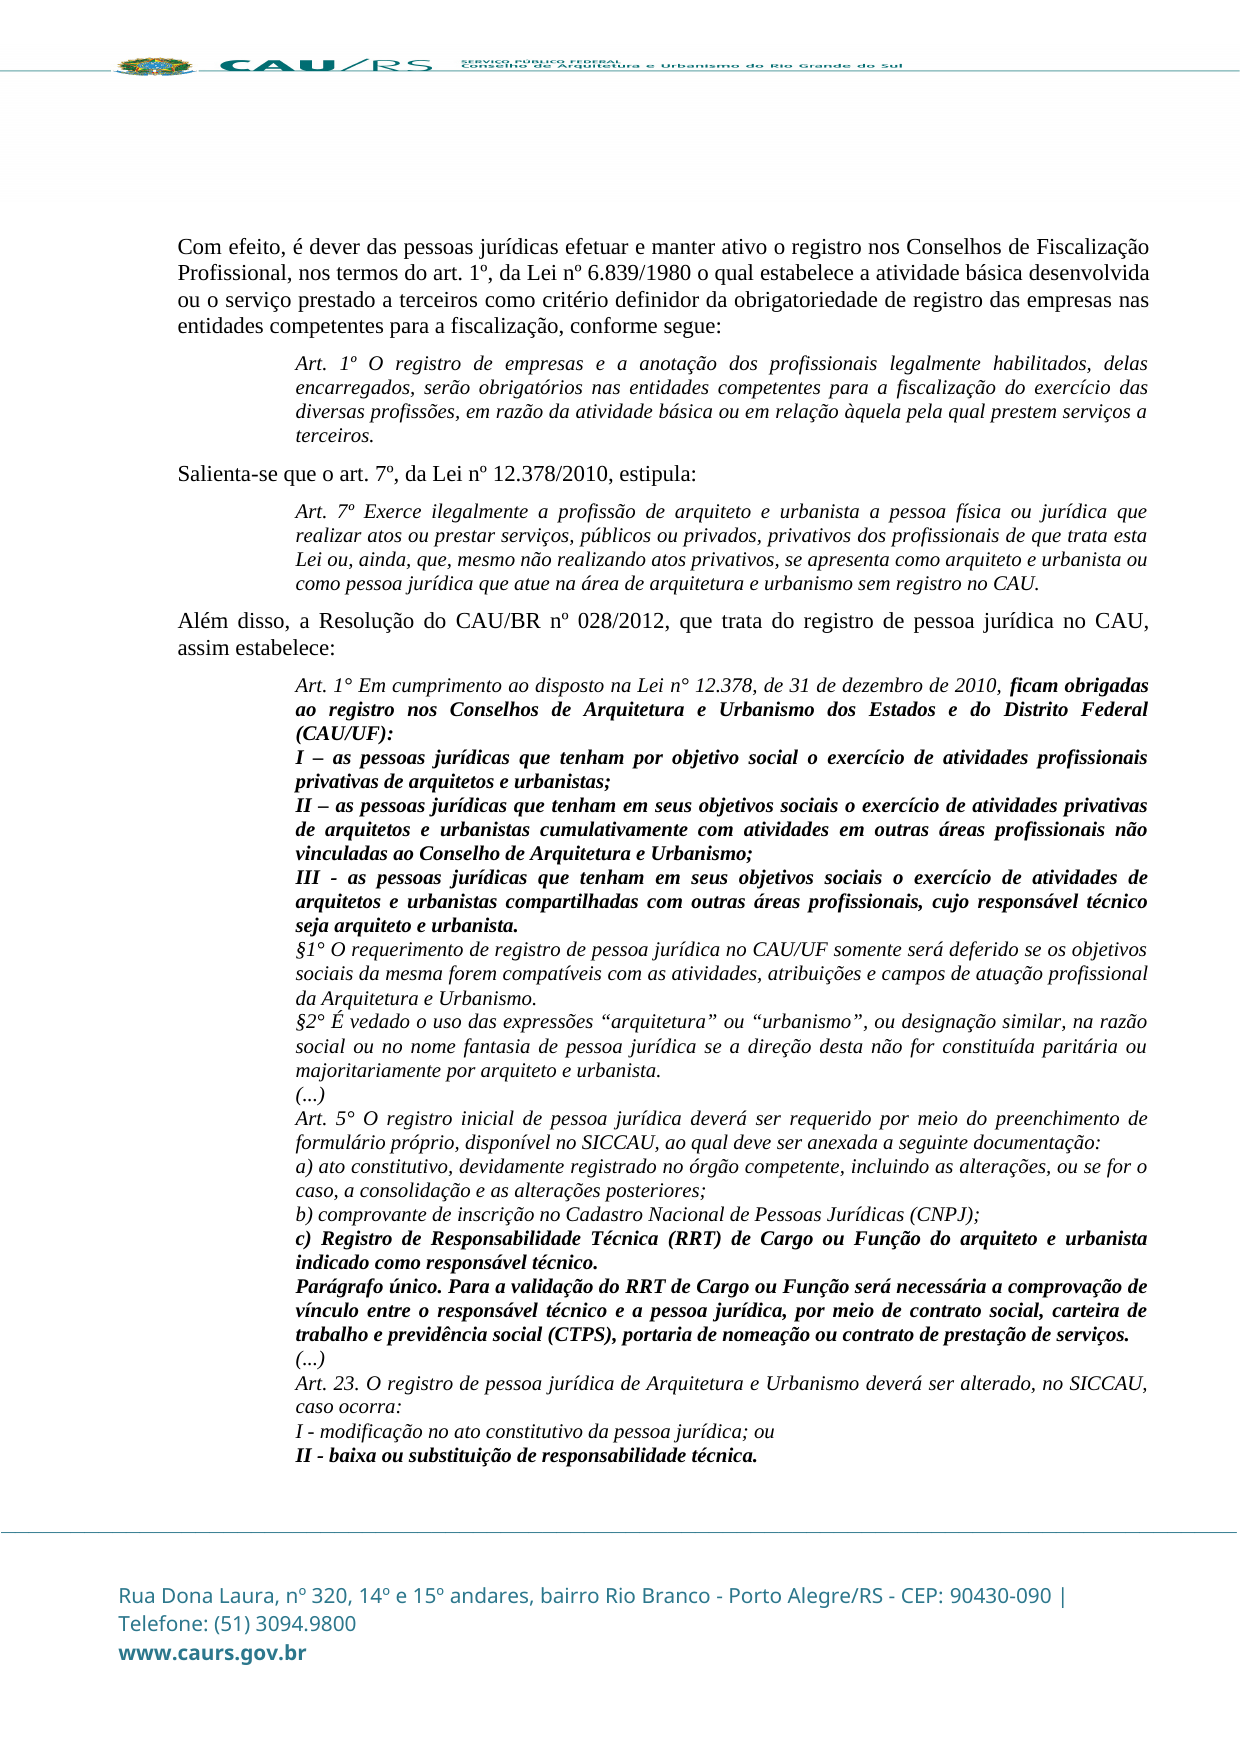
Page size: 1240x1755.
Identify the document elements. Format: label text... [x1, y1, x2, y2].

text I - modificação no ato constitutivo da pessoa jurídica; ou [295, 1418, 1151, 1443]
text a) ato constitutivo, devidamente registrado no órgão competente, incluindo as alterações, ou se for o caso, a consolidação e as alterações posteriores; [295, 1154, 1151, 1202]
text c) Registro de Responsabilidade Técnica (RRT) de Cargo ou Função do arquiteto e urbanista indicado como responsável técnico. [295, 1226, 1151, 1274]
text (...) [295, 1082, 1151, 1106]
text (...) [295, 1346, 1151, 1370]
text II - baixa ou substituição de responsabilidade técnica. [295, 1443, 1151, 1467]
text Art. 23. O registro de pessoa jurídica de Arquitetura e Urbanismo deverá ser alterado, no SICCAU, caso ocorra: [295, 1370, 1151, 1418]
text Além disso, a Resolução do CAU/BR nº 028/2012, que trata do registro de pessoa jurídica no CAU, assim estabelece: [177, 607, 1151, 660]
text §1° O requerimento de registro de pessoa jurídica no CAU/UF somente será deferido se os objetivos sociais da mesma forem compatíveis com as atividades, atribuições e campos de atuação profissional da Arquitetura e Urbanismo. [295, 937, 1151, 1009]
text Art. 7º Exerce ilegalmente a profissão de arquiteto e urbanista a pessoa física ou jurídica que realizar atos ou prestar serviços, públicos ou privados, privativos dos profissionais de que trata esta Lei ou, ainda, que, mesmo não realizando atos privativos, se apresenta como arquiteto e urbanista ou como pessoa jurídica que atue na área de arquitetura e urbanismo sem registro no CAU. [295, 499, 1151, 595]
text Salienta-se que o art. 7º, da Lei nº 12.378/2010, estipula: [177, 460, 1151, 486]
text Com efeito, é dever das pessoas jurídicas efetuar e manter ativo o registro nos Conselhos de Fiscalização Profissional, nos termos do art. 1º, da Lei nº 6.839/1980 o qual estabelece a atividade básica desenvolvida ou o serviço prestado a terceiros como critério definidor da obrigatoriedade de registro das empresas nas entidades competentes para a fiscalização, conforme segue: [177, 233, 1151, 338]
text I – as pessoas jurídicas que tenham por objetivo social o exercício de atividades profissionais privativas de arquitetos e urbanistas; [295, 745, 1151, 793]
text III - as pessoas jurídicas que tenham em seus objetivos sociais o exercício de atividades de arquitetos e urbanistas compartilhadas com outras áreas profissionais, cujo responsável técnico seja arquiteto e urbanista. [295, 865, 1151, 937]
text II – as pessoas jurídicas que tenham em seus objetivos sociais o exercício de atividades privativas de arquitetos e urbanistas cumulativamente com atividades em outras áreas profissionais não vinculadas ao Conselho de Arquitetura e Urbanismo; [295, 793, 1151, 865]
text Art. 5° O registro inicial de pessoa jurídica deverá ser requerido por meio do preenchimento de formulário próprio, disponível no SICCAU, ao qual deve ser anexada a seguinte documentação: [295, 1106, 1151, 1154]
text b) comprovante de inscrição no Cadastro Nacional de Pessoas Jurídicas (CNPJ); [295, 1202, 1151, 1226]
text Parágrafo único. Para a validação do RRT de Cargo ou Função será necessária a comprovação de vínculo entre o responsável técnico e a pessoa jurídica, por meio de contrato social, carteira de trabalho e previdência social (CTPS), portaria de nomeação ou contrato de prestação de serviços. [295, 1274, 1151, 1346]
text Art. 1º O registro de empresas e a anotação dos profissionais legalmente habilitados, delas encarregados, serão obrigatórios nas entidades competentes para a fiscalização do exercício das diversas profissões, em razão da atividade básica ou em relação àquela pela qual prestem serviços a terceiros. [295, 351, 1151, 447]
text §2° É vedado o uso das expressões “arquitetura” ou “urbanismo”, ou designação similar, na razão social ou no nome fantasia de pessoa jurídica se a direção desta não for constituída paritária ou majoritariamente por arquiteto e urbanista. [295, 1009, 1151, 1082]
text Art. 1° Em cumprimento ao disposto na Lei n° 12.378, de 31 de dezembro de 2010, ficam obrigadas ao registro nos Conselhos de Arquitetura e Urbanismo dos Estados e do Distrito Federal (CAU/UF): [295, 673, 1151, 745]
